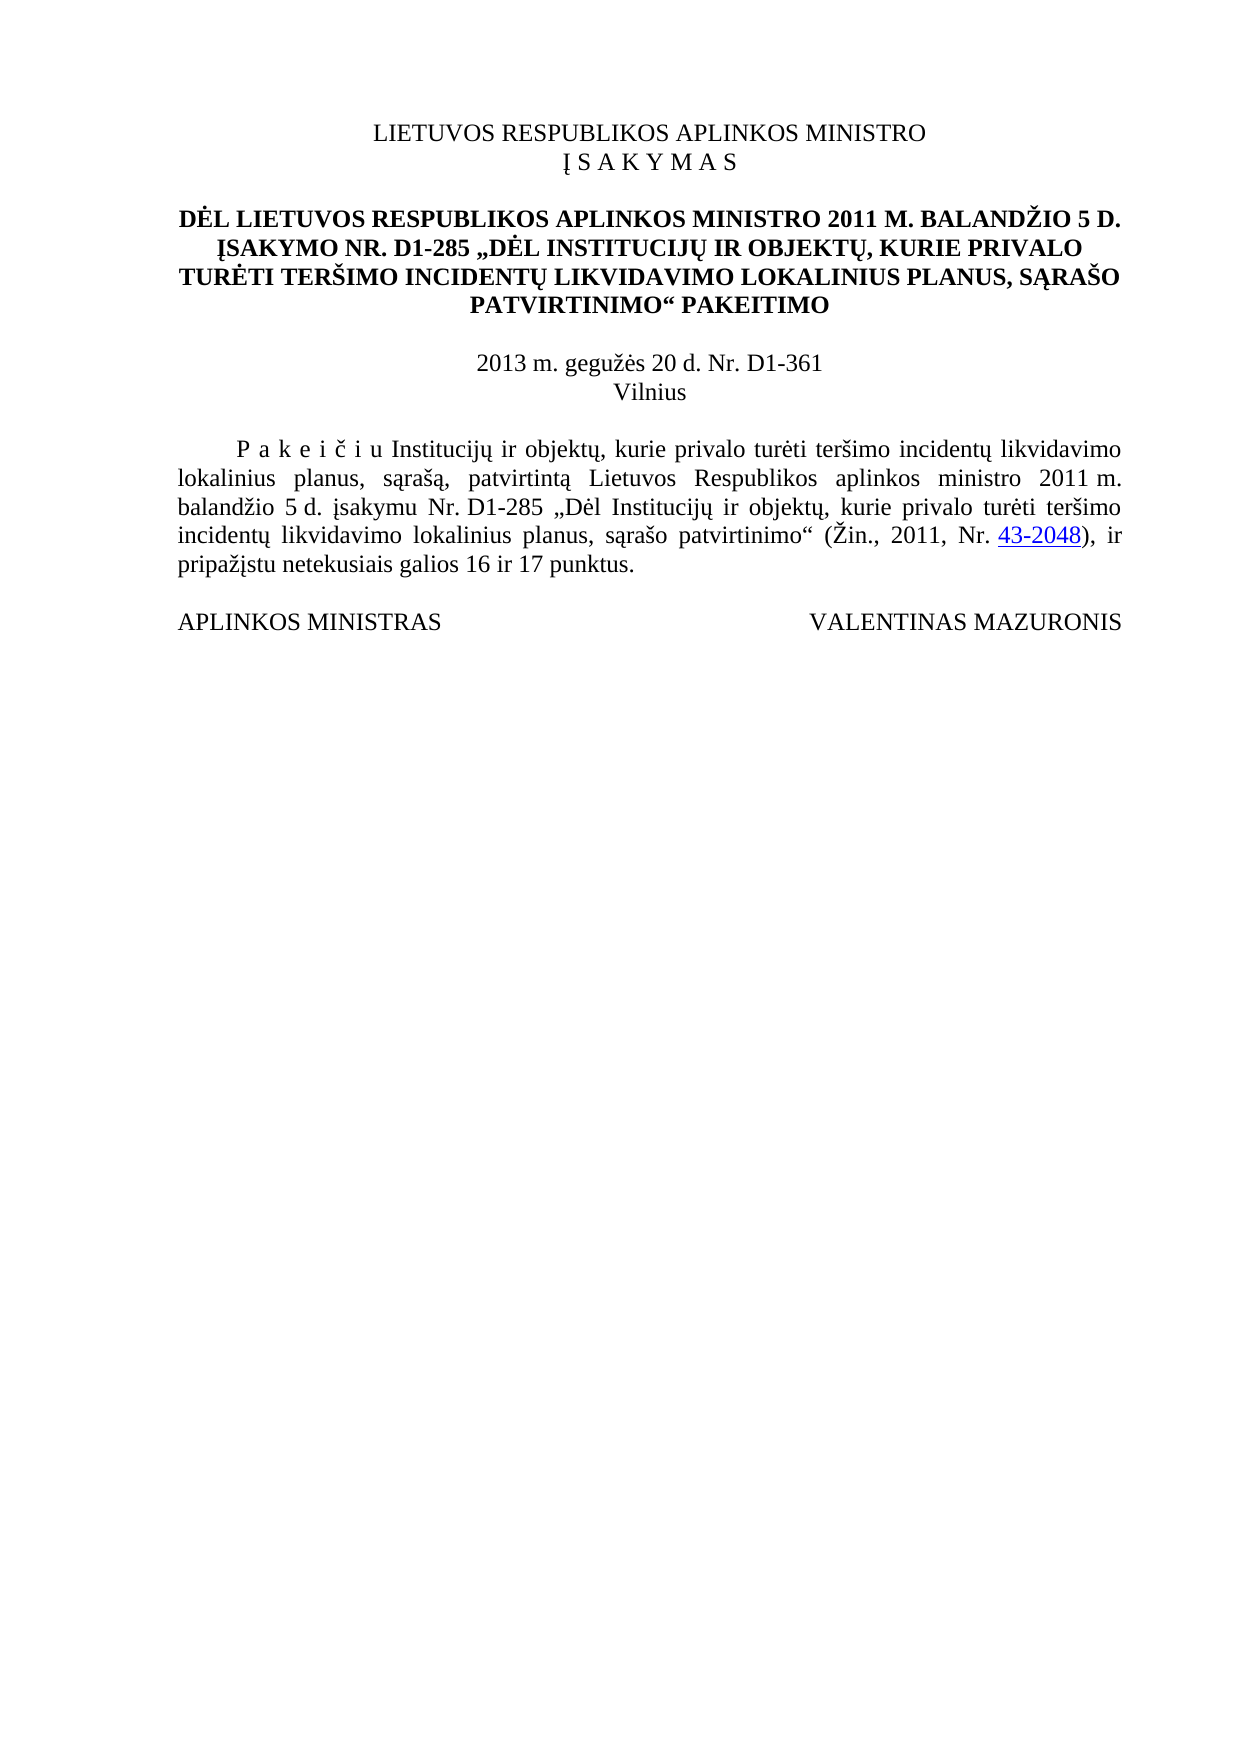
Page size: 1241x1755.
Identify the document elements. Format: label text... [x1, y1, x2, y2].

text 2013 m. gegužės 20 d. Nr. D1-361 [177, 348, 1122, 377]
text LIETUVOS RESPUBLIKOS APLINKOS MINISTRO [177, 118, 1122, 147]
text P a k e i č i u Institucijų ir objektų, kurie privalo turėti teršimo incidentų likvidavimo lokalinius planus, sąrašą, patvirtintą Lietuvos Respublikos aplinkos ministro 2011 m. balandžio 5 d. įsakymu Nr. D1-285 „Dėl institucijų ir objektų, kurie privalo turėti teršimo incidentų likvidavimo lokalinius planus, sąrašo patvirtinimo“ (Žin., 2011, Nr. 43-2048), ir pripažįstu netekusiais galios 16 ir 17 punktus. [177, 434, 1122, 578]
text Į S A K Y M A S [177, 147, 1122, 176]
text Aplinkos ministras Valentinas Mazuronis [177, 607, 1122, 636]
text DĖL LIETUVOS RESPUBLIKOS APLINKOS MINISTRO 2011 M. BALANDŽIO 5 D. ĮSAKYMO Nr. D1-285 „DĖL INSTITUCIJŲ IR OBJEKTŲ, KURIE PRIVALO TURĖTI TERŠIMO INCIDENTŲ LIKVIDAVIMO LOKALINIUS PLANUS, SĄRAŠO PATVIRTINIMO“ PAKEITIMO [177, 204, 1122, 319]
text Vilnius [177, 377, 1122, 406]
